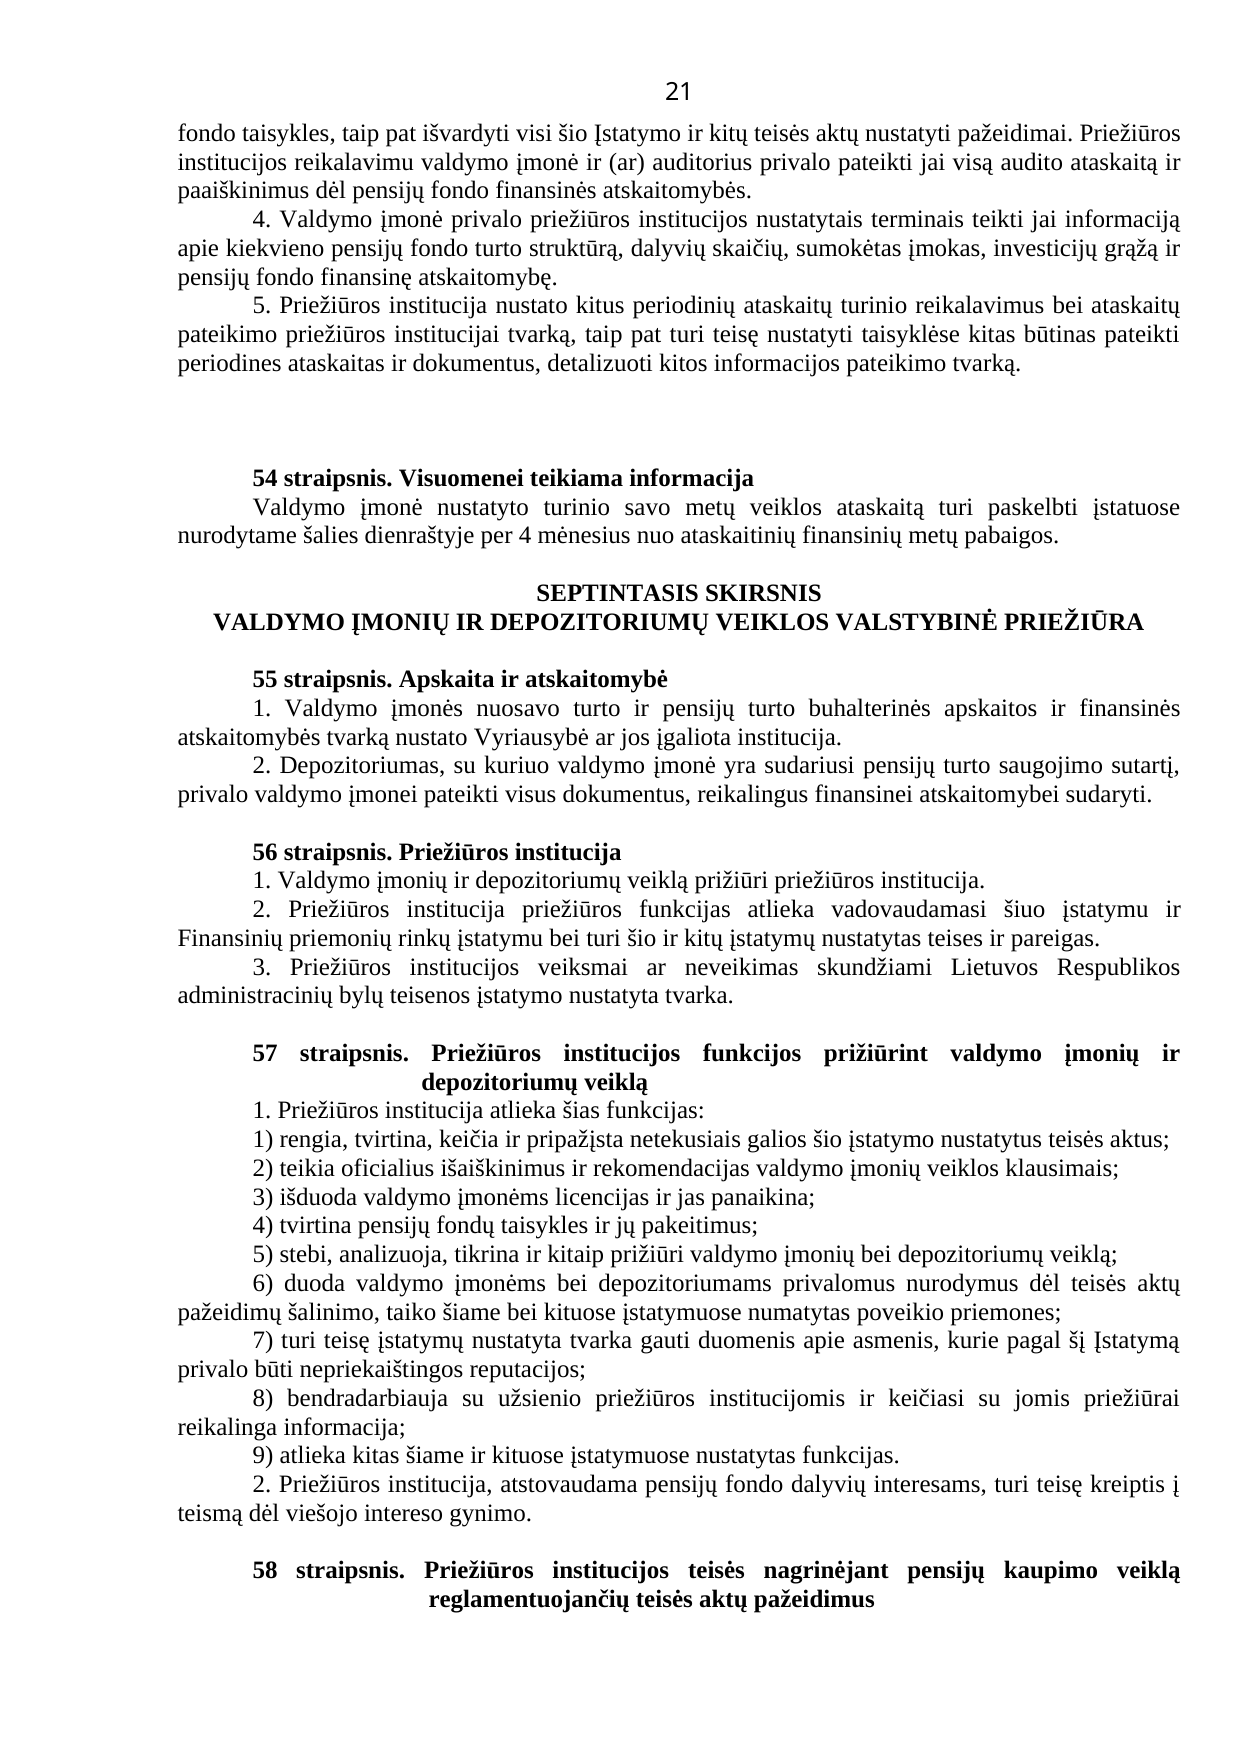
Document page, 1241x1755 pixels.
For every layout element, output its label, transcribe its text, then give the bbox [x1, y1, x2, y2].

text Valdymo įmonė nustatyto turinio savo metų veiklos ataskaitą turi paskelbti įstatuose nurodytame šalies dienraštyje per 4 mėnesius nuo ataskaitinių finansinių metų pabaigos. [177, 492, 1181, 549]
text 2. Priežiūros institucija priežiūros funkcijas atlieka vadovaudamasi šiuo įstatymu ir Finansinių priemonių rinkų įstatymu bei turi šio ir kitų įstatymų nustatytas teises ir pareigas. [177, 894, 1181, 952]
text 2. Depozitoriumas, su kuriuo valdymo įmonė yra sudariusi pensijų turto saugojimo sutartį, privalo valdymo įmonei pateikti visus dokumentus, reikalingus finansinei atskaitomybei sudaryti. [177, 751, 1181, 808]
text 57 straipsnis. Priežiūros institucijos funkcijos prižiūrint valdymo įmonių ir depozitoriumų veiklą [252, 1038, 1181, 1096]
text fondo taisykles, taip pat išvardyti visi šio Įstatymo ir kitų teisės aktų nustatyti pažeidimai. Priežiūros institucijos reikalavimu valdymo įmonė ir (ar) auditorius privalo pateikti jai visą audito ataskaitą ir paaiškinimus dėl pensijų fondo finansinės atskaitomybės. [177, 118, 1181, 204]
text 5) stebi, analizuoja, tikrina ir kitaip prižiūri valdymo įmonių bei depozitoriumų veiklą; [177, 1239, 1181, 1268]
text SEPTINTASIS SKIRSNIS [177, 578, 1181, 607]
text 9) atlieka kitas šiame ir kituose įstatymuose nustatytas funkcijas. [177, 1441, 1181, 1469]
text 2) teikia oficialius išaiškinimus ir rekomendacijas valdymo įmonių veiklos klausimais; [177, 1153, 1181, 1182]
text 55 straipsnis. Apskaita ir atskaitomybė [177, 664, 1181, 693]
text 3) išduoda valdymo įmonėms licencijas ir jas panaikina; [177, 1182, 1181, 1211]
text 58 straipsnis. Priežiūros institucijos teisės nagrinėjant pensijų kaupimo veiklą reglamentuojančių teisės aktų pažeidimus [252, 1556, 1181, 1613]
text 8) bendradarbiauja su užsienio priežiūros institucijomis ir keičiasi su jomis priežiūrai reikalinga informacija; [177, 1383, 1181, 1441]
text 4) tvirtina pensijų fondų taisykles ir jų pakeitimus; [177, 1211, 1181, 1239]
text 7) turi teisę įstatymų nustatyta tvarka gauti duomenis apie asmenis, kurie pagal šį Įstatymą privalo būti nepriekaištingos reputacijos; [177, 1326, 1181, 1383]
text 5. Priežiūros institucija nustato kitus periodinių ataskaitų turinio reikalavimus bei ataskaitų pateikimo priežiūros institucijai tvarką, taip pat turi teisę nustatyti taisyklėse kitas būtinas pateikti periodines ataskaitas ir dokumentus, detalizuoti kitos informacijos pateikimo tvarką. [177, 291, 1181, 377]
text 56 straipsnis. Priežiūros institucija [177, 837, 1181, 866]
text 1) rengia, tvirtina, keičia ir pripažįsta netekusiais galios šio įstatymo nustatytus teisės aktus; [177, 1124, 1181, 1153]
text 1. Valdymo įmonės nuosavo turto ir pensijų turto buhalterinės apskaitos ir finansinės atskaitomybės tvarką nustato Vyriausybė ar jos įgaliota institucija. [177, 693, 1181, 751]
text 54 straipsnis. Visuomenei teikiama informacija [177, 463, 1181, 492]
text 2. Priežiūros institucija, atstovaudama pensijų fondo dalyvių interesams, turi teisę kreiptis į teismą dėl viešojo intereso gynimo. [177, 1469, 1181, 1527]
text 1. Valdymo įmonių ir depozitoriumų veiklą prižiūri priežiūros institucija. [177, 866, 1181, 894]
text 3. Priežiūros institucijos veiksmai ar neveikimas skundžiami Lietuvos Respublikos administracinių bylų teisenos įstatymo nustatyta tvarka. [177, 952, 1181, 1009]
text VALDYMO ĮMONIŲ IR DEPOZITORIUMŲ VEIKLOS VALSTYBINĖ PRIEŽIŪRA [177, 607, 1181, 636]
text 6) duoda valdymo įmonėms bei depozitoriumams privalomus nurodymus dėl teisės aktų pažeidimų šalinimo, taiko šiame bei kituose įstatymuose numatytas poveikio priemones; [177, 1268, 1181, 1326]
text 4. Valdymo įmonė privalo priežiūros institucijos nustatytais terminais teikti jai informaciją apie kiekvieno pensijų fondo turto struktūrą, dalyvių skaičių, sumokėtas įmokas, investicijų grąžą ir pensijų fondo finansinę atskaitomybę. [177, 204, 1181, 291]
text 1. Priežiūros institucija atlieka šias funkcijas: [177, 1096, 1181, 1124]
